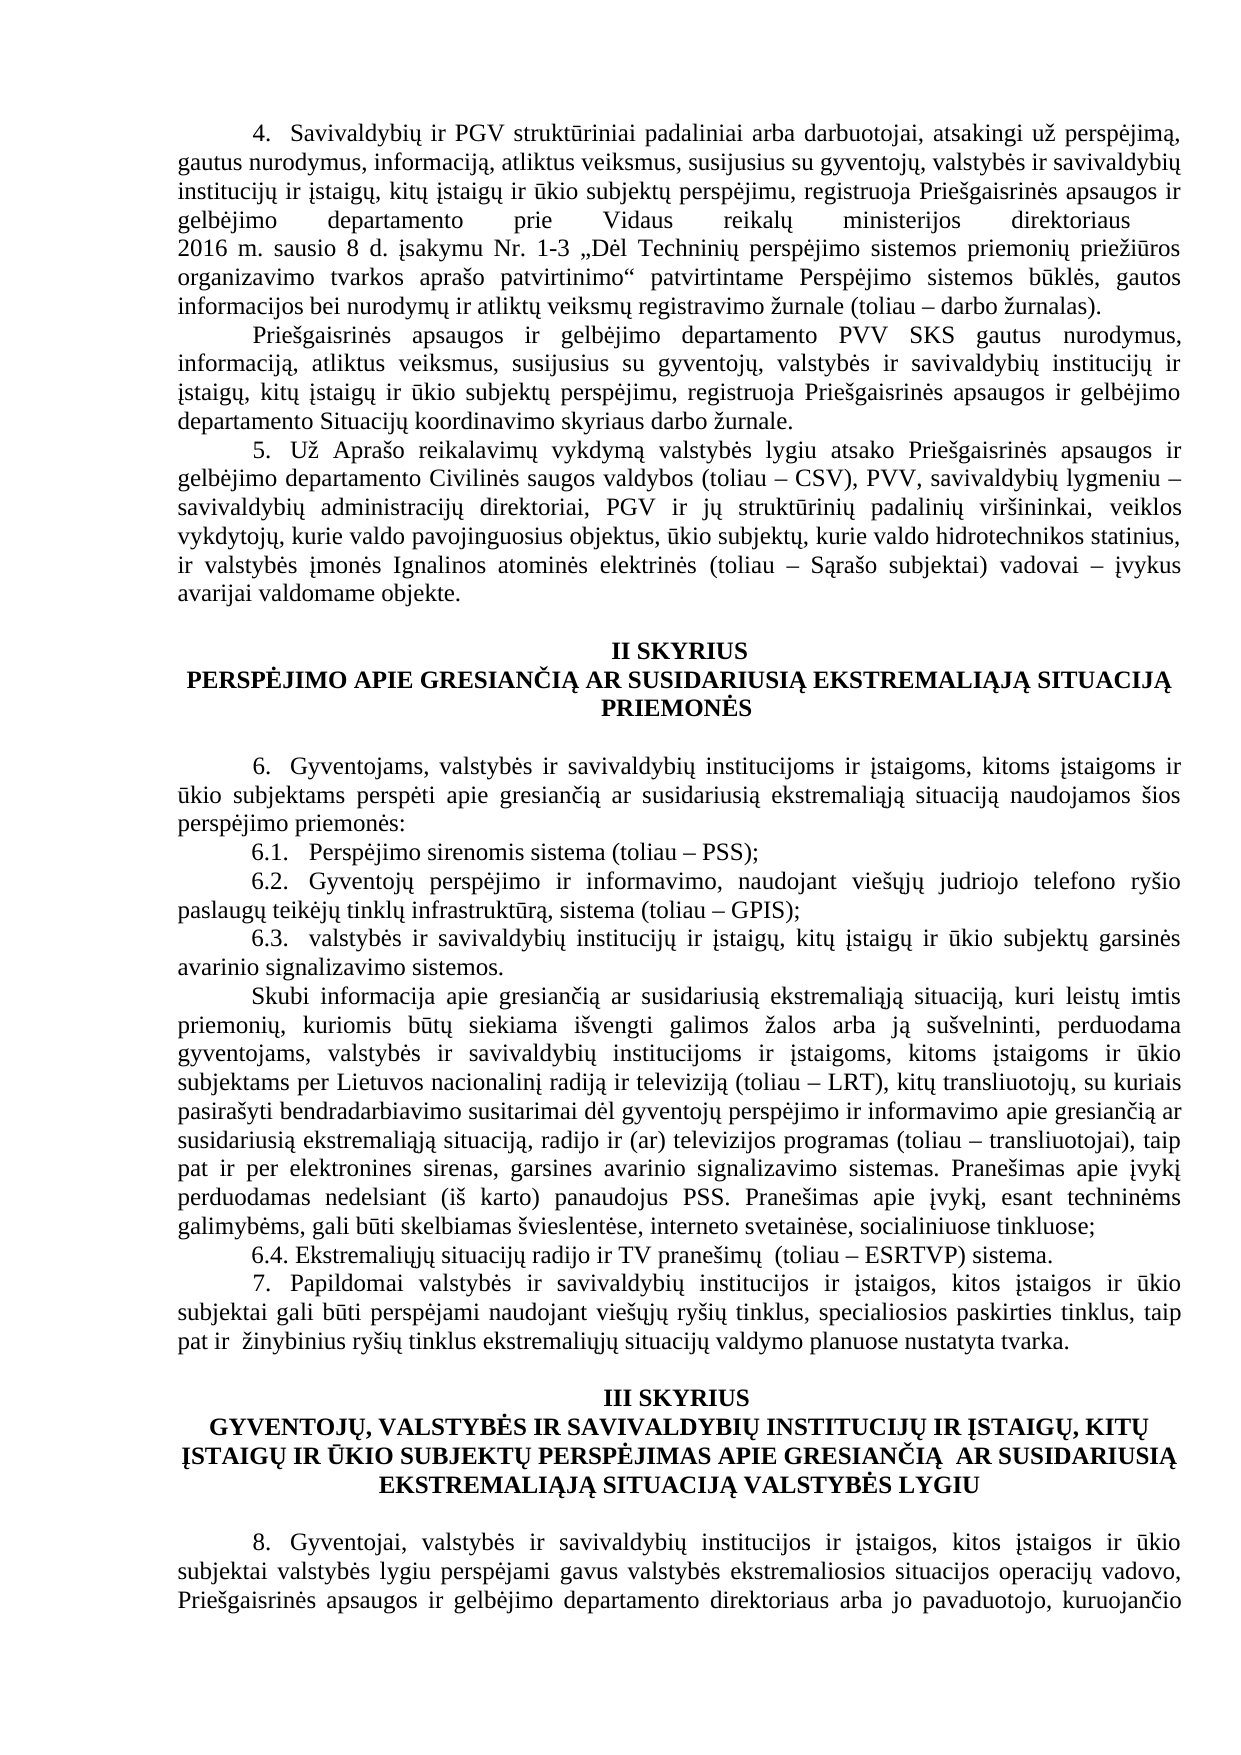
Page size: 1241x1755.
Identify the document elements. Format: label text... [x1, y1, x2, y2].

text III SKYRIUS [177, 1383, 1182, 1412]
text Skubi informacija apie gresiančią ar susidariusią ekstremaliąją situaciją, kuri leistų imtis priemonių, kuriomis būtų siekiama išvengti galimos žalos arba ją sušvelninti, perduodama gyventojams, valstybės ir savivaldybių institucijoms ir įstaigoms, kitoms įstaigoms ir ūkio subjektams per Lietuvos nacionalinį radiją ir televiziją (toliau – LRT), kitų transliuotojų, su kuriais pasirašyti bendradarbiavimo susitarimai dėl gyventojų perspėjimo ir informavimo apie gresiančią ar susidariusią ekstremaliąją situaciją, radijo ir (ar) televizijos programas (toliau – transliuotojai), taip pat ir per elektronines sirenas, garsines avarinio signalizavimo sistemas. Pranešimas apie įvykį perduodamas nedelsiant (iš karto) panaudojus PSS. Pranešimas apie įvykį, esant techninėms galimybėms, gali būti skelbiamas švieslentėse, interneto svetainėse, socialiniuose tinkluose; [177, 981, 1182, 1240]
text Priešgaisrinės apsaugos ir gelbėjimo departamento PVV SKS gautus nurodymus, informaciją, atliktus veiksmus, susijusius su gyventojų, valstybės ir savivaldybių institucijų ir įstaigų, kitų įstaigų ir ūkio subjektų perspėjimu, registruoja Priešgaisrinės apsaugos ir gelbėjimo departamento Situacijų koordinavimo skyriaus darbo žurnale. [177, 320, 1182, 435]
text PERSPĖJIMO APIE GRESIANČIĄ AR SUSIDARIUSIĄ EKSTREMALIĄJĄ SITUACIJĄ PRIEMONĖS [177, 665, 1182, 722]
text II SKYRIUS [177, 636, 1182, 665]
text 6.2. Gyventojų perspėjimo ir informavimo, naudojant viešųjų judriojo telefono ryšio paslaugų teikėjų tinklų infrastruktūrą, sistema (toliau – GPIS); [177, 866, 1182, 923]
text 6.1. Perspėjimo sirenomis sistema (toliau – PSS); [177, 837, 1182, 866]
text 5. Už Aprašo reikalavimų vykdymą valstybės lygiu atsako Priešgaisrinės apsaugos ir gelbėjimo departamento Civilinės saugos valdybos (toliau – CSV), PVV, savivaldybių lygmeniu – savivaldybių administracijų direktoriai, PGV ir jų struktūrinių padalinių viršininkai, veiklos vykdytojų, kurie valdo pavojinguosius objektus, ūkio subjektų, kurie valdo hidrotechnikos statinius, ir valstybės įmonės Ignalinos atominės elektrinės (toliau – Sąrašo subjektai) vadovai – įvykus avarijai valdomame objekte. [177, 435, 1182, 607]
text 6.3. valstybės ir savivaldybių institucijų ir įstaigų, kitų įstaigų ir ūkio subjektų garsinės avarinio signalizavimo sistemos. [177, 923, 1182, 981]
text 8. Gyventojai, valstybės ir savivaldybių institucijos ir įstaigos, kitos įstaigos ir ūkio subjektai valstybės lygiu perspėjami gavus valstybės ekstremaliosios situacijos operacijų vadovo, Priešgaisrinės apsaugos ir gelbėjimo departamento direktoriaus arba jo pavaduotojo, kuruojančio [177, 1527, 1182, 1613]
text 6. Gyventojams, valstybės ir savivaldybių institucijoms ir įstaigoms, kitoms įstaigoms ir ūkio subjektams perspėti apie gresiančią ar susidariusią ekstremaliąją situaciją naudojamos šios perspėjimo priemonės: [177, 751, 1182, 837]
text GYVENTOJŲ, VALSTYBĖS IR SAVIVALDYBIŲ INSTITUCIJŲ IR ĮSTAIGŲ, KITŲ ĮSTAIGŲ IR ŪKIO SUBJEKTŲ PERSPĖJIMAS APIE GRESIANČIĄ AR SUSIDARIUSIĄ EKSTREMALIĄJĄ SITUACIJĄ VALSTYBĖS LYGIU [177, 1412, 1182, 1498]
text 7. Papildomai valstybės ir savivaldybių institucijos ir įstaigos, kitos įstaigos ir ūkio subjektai gali būti perspėjami naudojant viešųjų ryšių tinklus, specialiosios paskirties tinklus, taip pat ir žinybinius ryšių tinklus ekstremaliųjų situacijų valdymo planuose nustatyta tvarka. [177, 1268, 1182, 1355]
text 6.4. Ekstremaliųjų situacijų radijo ir TV pranešimų (toliau – ESRTVP) sistema. [177, 1240, 1182, 1268]
text 4. Savivaldybių ir PGV struktūriniai padaliniai arba darbuotojai, atsakingi už perspėjimą, gautus nurodymus, informaciją, atliktus veiksmus, susijusius su gyventojų, valstybės ir savivaldybių institucijų ir įstaigų, kitų įstaigų ir ūkio subjektų perspėjimu, registruoja Priešgaisrinės apsaugos ir gelbėjimo departamento prie Vidaus reikalų ministerijos direktoriaus 2016 m. sausio 8 d. įsakymu Nr. 1-3 „Dėl Techninių perspėjimo sistemos priemonių priežiūros organizavimo tvarkos aprašo patvirtinimo“ patvirtintame Perspėjimo sistemos būklės, gautos informacijos bei nurodymų ir atliktų veiksmų registravimo žurnale (toliau – darbo žurnalas). [177, 118, 1182, 320]
